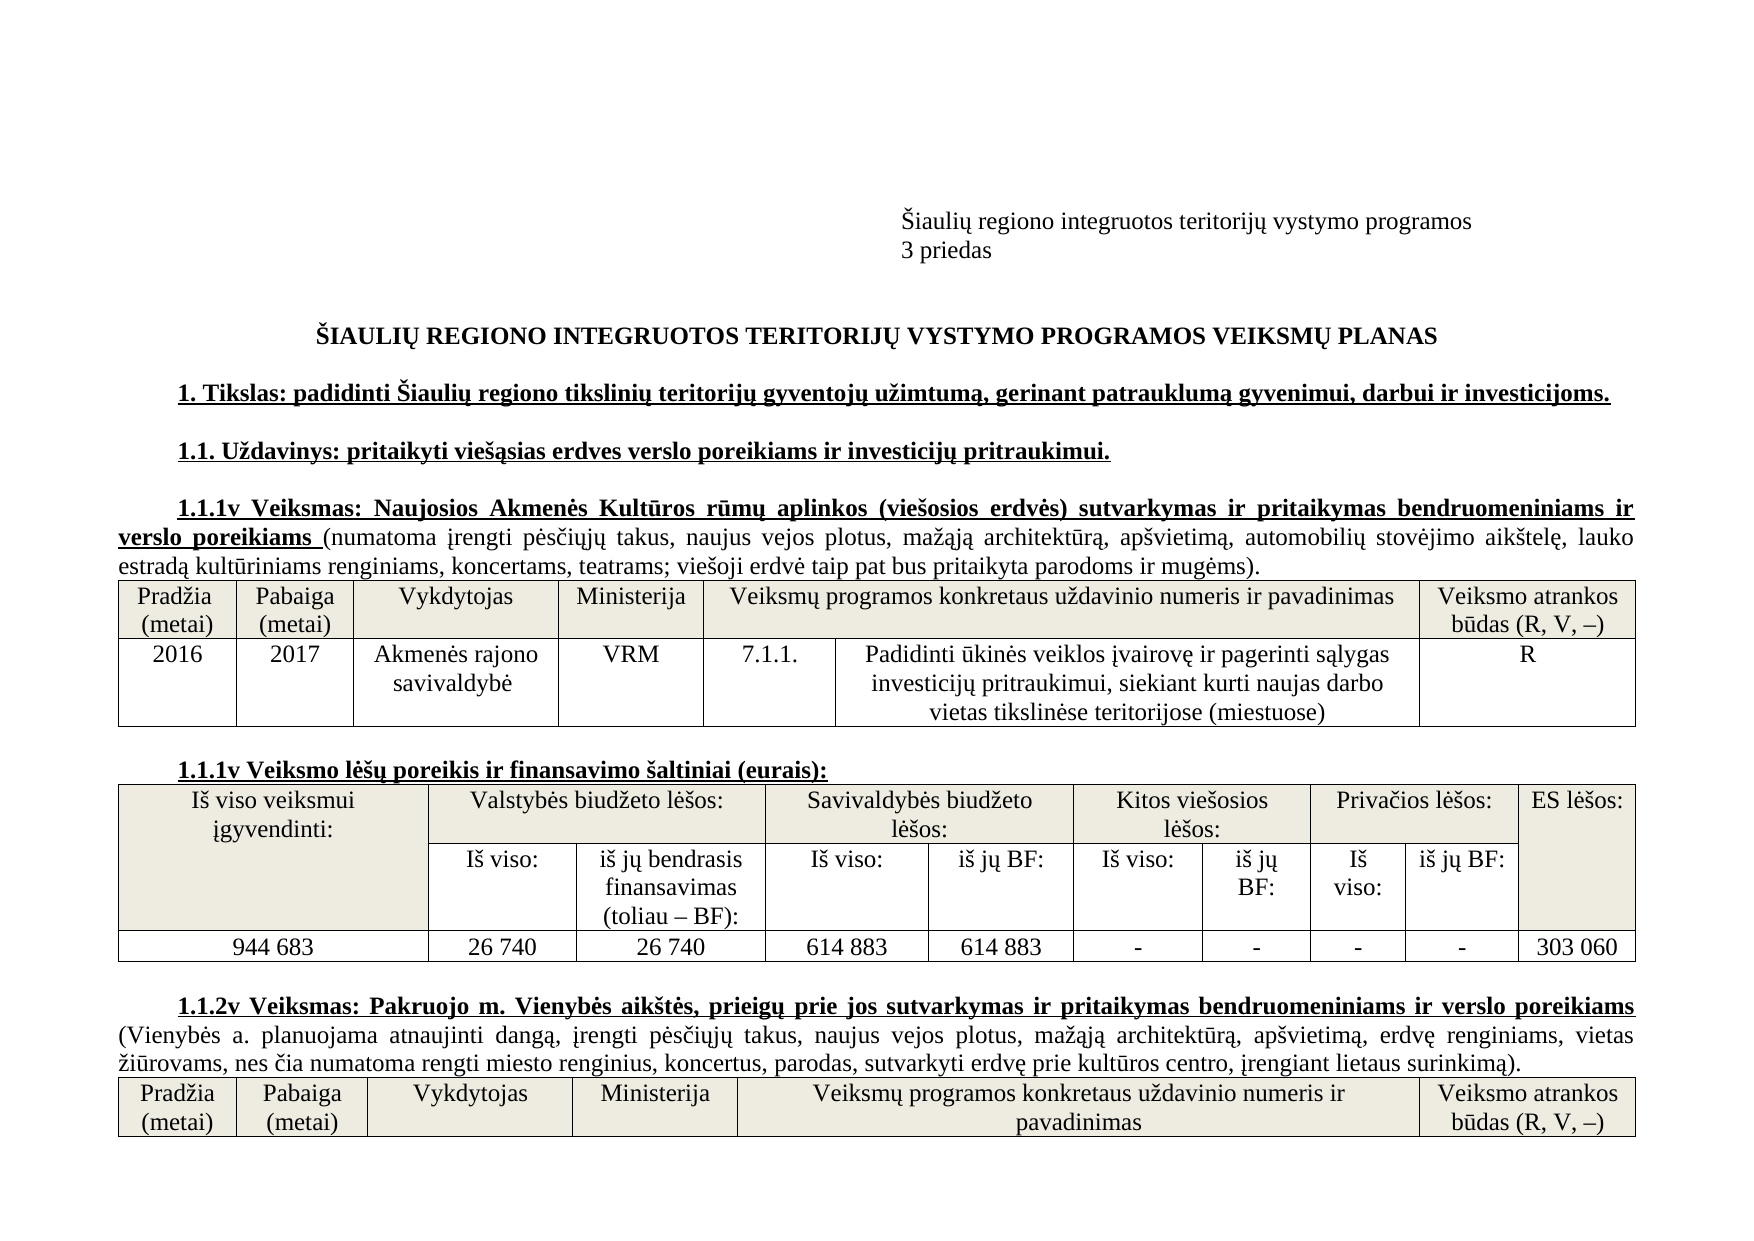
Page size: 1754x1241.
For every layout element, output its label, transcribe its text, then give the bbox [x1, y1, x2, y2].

table_cell 2017 [237, 639, 353, 726]
table_header Veiksmų programos konkretaus uždavinio numeris ir pavadinimas [738, 1078, 1419, 1136]
table_header Vykdytojas [368, 1078, 572, 1136]
table_header Veiksmo atrankos būdas (R, V, –) [1420, 1078, 1635, 1136]
table_header Savivaldybės biudžeto lėšos: [766, 785, 1073, 843]
table_header Iš viso veiksmui įgyvendinti: [119, 785, 428, 930]
text 1. Tikslas: padidinti Šiaulių regiono tikslinių teritorijų gyventojų užimtumą, gerinant patrauklumą gyvenimui, darbui ir investicijoms. [118, 378, 1636, 407]
table_cell iš jų BF: [1406, 844, 1518, 930]
text 1.1.1v Veiksmo lėšų poreikis ir finansavimo šaltiniai (eurais): [118, 755, 1636, 784]
table_header Kitos viešosios lėšos: [1074, 785, 1310, 843]
table_cell 303 060 [1519, 931, 1635, 961]
table_cell iš jų BF: [1203, 844, 1310, 930]
text ŠIAULIŲ REGIONO INTEGRUOTOS TERITORIJŲ VYSTYMO PROGRAMOS VEIKSMŲ PLANAS [118, 321, 1636, 350]
table_cell 614 883 [929, 931, 1073, 961]
table_cell Padidinti ūkinės veiklos įvairovę ir pagerinti sąlygas investicijų pritraukimui, siekiant kurti naujas darbo vietas tikslinėse teritorijose (miestuose) [836, 639, 1419, 726]
table_cell R [1420, 639, 1635, 726]
table_header Ministerija [559, 581, 703, 638]
table_cell 26 740 [429, 931, 576, 961]
table_cell Iš viso: [1311, 844, 1405, 930]
table_cell - [1203, 931, 1310, 961]
table_header Veiksmo atrankos būdas (R, V, –) [1420, 581, 1635, 638]
table_header Pradžia (metai) [119, 1078, 236, 1136]
table_header Ministerija [573, 1078, 737, 1136]
table_cell 26 740 [577, 931, 765, 961]
table_cell - [1074, 931, 1202, 961]
table_cell iš jų BF: [929, 844, 1073, 930]
table_cell - [1311, 931, 1405, 961]
table_header Privačios lėšos: [1311, 785, 1518, 843]
table_cell Iš viso: [1074, 844, 1202, 930]
table_header Pabaiga (metai) [237, 581, 353, 638]
table_cell Iš viso: [429, 844, 576, 930]
text 1.1.1v Veiksmas: Naujosios Akmenės Kultūros rūmų aplinkos (viešosios erdvės) sutvarkymas ir pritaikymas bendruomeniniams ir verslo poreikiams (numatoma įrengti pėsčiųjų takus, naujus vejos plotus, mažąją architektūrą, apšvietimą, automobilių stovėjimo aikštelę, lauko estradą kultūriniams renginiams, koncertams, teatrams; viešoji erdvė taip pat bus pritaikyta parodoms ir mugėms). [118, 493, 1636, 580]
text 3 priedas [118, 235, 1636, 263]
table_cell VRM [559, 639, 703, 726]
table_cell 944 683 [119, 931, 428, 961]
table_cell Iš viso: [766, 844, 928, 930]
table_cell - [1406, 931, 1518, 961]
table_cell 7.1.1. [704, 639, 835, 726]
table_header ES lėšos: [1519, 785, 1635, 930]
text 1.1. Uždavinys: pritaikyti viešąsias erdves verslo poreikiams ir investicijų pritraukimui. [118, 436, 1636, 465]
table_cell iš jų bendrasis finansavimas (toliau – BF): [577, 844, 765, 930]
table_cell 614 883 [766, 931, 928, 961]
table_header Valstybės biudžeto lėšos: [429, 785, 765, 843]
table_cell 2016 [119, 639, 236, 726]
table_header Veiksmų programos konkretaus uždavinio numeris ir pavadinimas [704, 581, 1419, 638]
text 1.1.2v Veiksmas: Pakruojo m. Vienybės aikštės, prieigų prie jos sutvarkymas ir pritaikymas bendruomeniniams ir verslo poreikiams (Vienybės a. planuojama atnaujinti dangą, įrengti pėsčiųjų takus, naujus vejos plotus, mažąją architektūrą, apšvietimą, erdvę renginiams, vietas žiūrovams, nes čia numatoma rengti miesto renginius, koncertus, parodas, sutvarkyti erdvę prie kultūros centro, įrengiant lietaus surinkimą). [118, 991, 1636, 1077]
table_header Pradžia (metai) [119, 581, 236, 638]
text Šiaulių regiono integruotos teritorijų vystymo programos [118, 206, 1636, 235]
table_header Pabaiga (metai) [237, 1078, 367, 1136]
table_header Vykdytojas [354, 581, 558, 638]
table_cell Akmenės rajono savivaldybė [354, 639, 558, 726]
